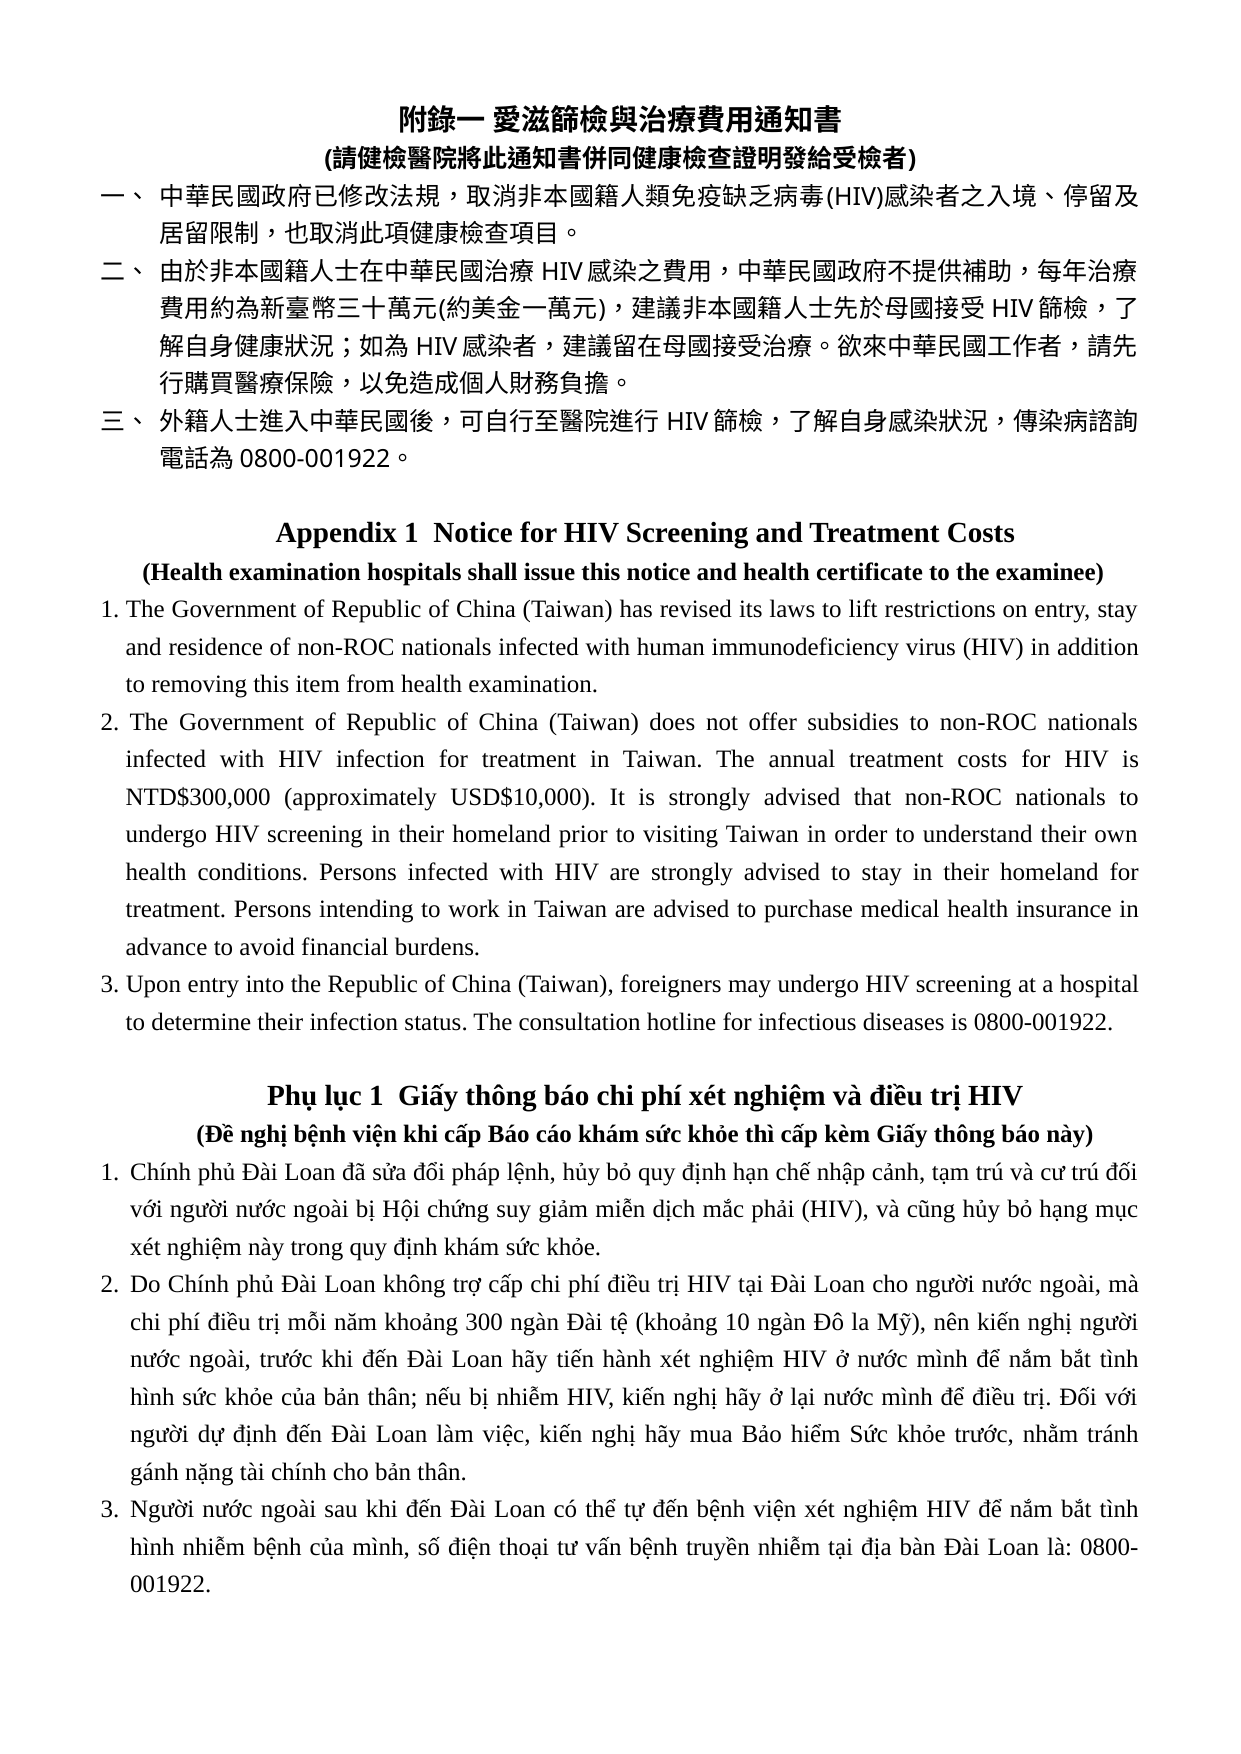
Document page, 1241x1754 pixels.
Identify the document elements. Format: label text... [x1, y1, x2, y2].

text 1. Chính phủ Đài Loan đã sửa đổi pháp lệnh, hủy bỏ quy định hạn chế nhập cảnh, tạm trú và cư trú đối với người nước ngoài bị Hội chứng suy giảm miễn dịch mắc phải (HIV), và cũng hủy bỏ hạng mục xét nghiệm này trong quy định khám sức khỏe. [100, 1150, 1140, 1263]
text (請健檢醫院將此通知書併同健康檢查證明發給受檢者) [100, 138, 1140, 175]
list 由於非本國籍人士在中華民國治療HIV感染之費用，中華民國政府不提供補助，每年治療費用約為新臺幣三十萬元(約美金一萬元)，建議非本國籍人士先於母國接受HIV篩檢，了解自身健康狀況；如為HIV感染者，建議留在母國接受治療。欲來中華民國工作者，請先行購買醫療保險，以免造成個人財務負擔。 [100, 250, 1140, 400]
list 外籍人士進入中華民國後，可自行至醫院進行HIV篩檢，了解自身感染狀況，傳染病諮詢電話為0800-001922。 [100, 400, 1140, 475]
text 3. Người nước ngoài sau khi đến Đài Loan có thể tự đến bệnh viện xét nghiệm HIV để nắm bắt tình hình nhiễm bệnh của mình, số điện thoại tư vấn bệnh truyền nhiễm tại địa bàn Đài Loan là: 0800-001922. [100, 1488, 1140, 1600]
text (Health examination hospitals shall issue this notice and health certificate to the examinee) [100, 550, 1140, 588]
text 2. The Government of Republic of China (Taiwan) does not offer subsidies to non-ROC nationals infected with HIV infection for treatment in Taiwan. The annual treatment costs for HIV is NTD$300,000 (approximately USD$10,000). It is strongly advised that non-ROC nationals to undergo HIV screening in their homeland prior to visiting Taiwan in order to understand their own health conditions. Persons infected with HIV are strongly advised to stay in their homeland for treatment. Persons intending to work in Taiwan are advised to purchase medical health insurance in advance to avoid financial burdens. [100, 700, 1140, 963]
text 附錄一 愛滋篩檢與治療費用通知書 [100, 100, 1140, 138]
text 2. Do Chính phủ Đài Loan không trợ cấp chi phí điều trị HIV tại Đài Loan cho người nước ngoài, mà chi phí điều trị mỗi năm khoảng 300 ngàn Đài tệ (khoảng 10 ngàn Đô la Mỹ), nên kiến nghị người nước ngoài, trước khi đến Đài Loan hãy tiến hành xét nghiệm HIV ở nước mình để nắm bắt tình hình sức khỏe của bản thân; nếu bị nhiễm HIV, kiến nghị hãy ở lại nước mình để điều trị. Đối với người dự định đến Đài Loan làm việc, kiến nghị hãy mua Bảo hiểm Sức khỏe trước, nhằm tránh gánh nặng tài chính cho bản thân. [100, 1263, 1140, 1488]
list 中華民國政府已修改法規，取消非本國籍人類免疫缺乏病毒(HIV)感染者之入境、停留及居留限制，也取消此項健康檢查項目。 [100, 175, 1140, 250]
text (Đề nghị bệnh viện khi cấp Báo cáo khám sức khỏe thì cấp kèm Giấy thông báo này) [150, 1113, 1140, 1150]
text Phụ lục 1 Giấy thông báo chi phí xét nghiệm và điều trị HIV [150, 1075, 1140, 1113]
text 1. The Government of Republic of China (Taiwan) has revised its laws to lift restrictions on entry, stay and residence of non-ROC nationals infected with human immunodeficiency virus (HIV) in addition to removing this item from health examination. [100, 588, 1140, 700]
text 3. Upon entry into the Republic of China (Taiwan), foreigners may undergo HIV screening at a hospital to determine their infection status. The consultation hotline for infectious diseases is 0800-001922. [100, 963, 1140, 1038]
text Appendix 1 Notice for HIV Screening and Treatment Costs [150, 513, 1140, 550]
